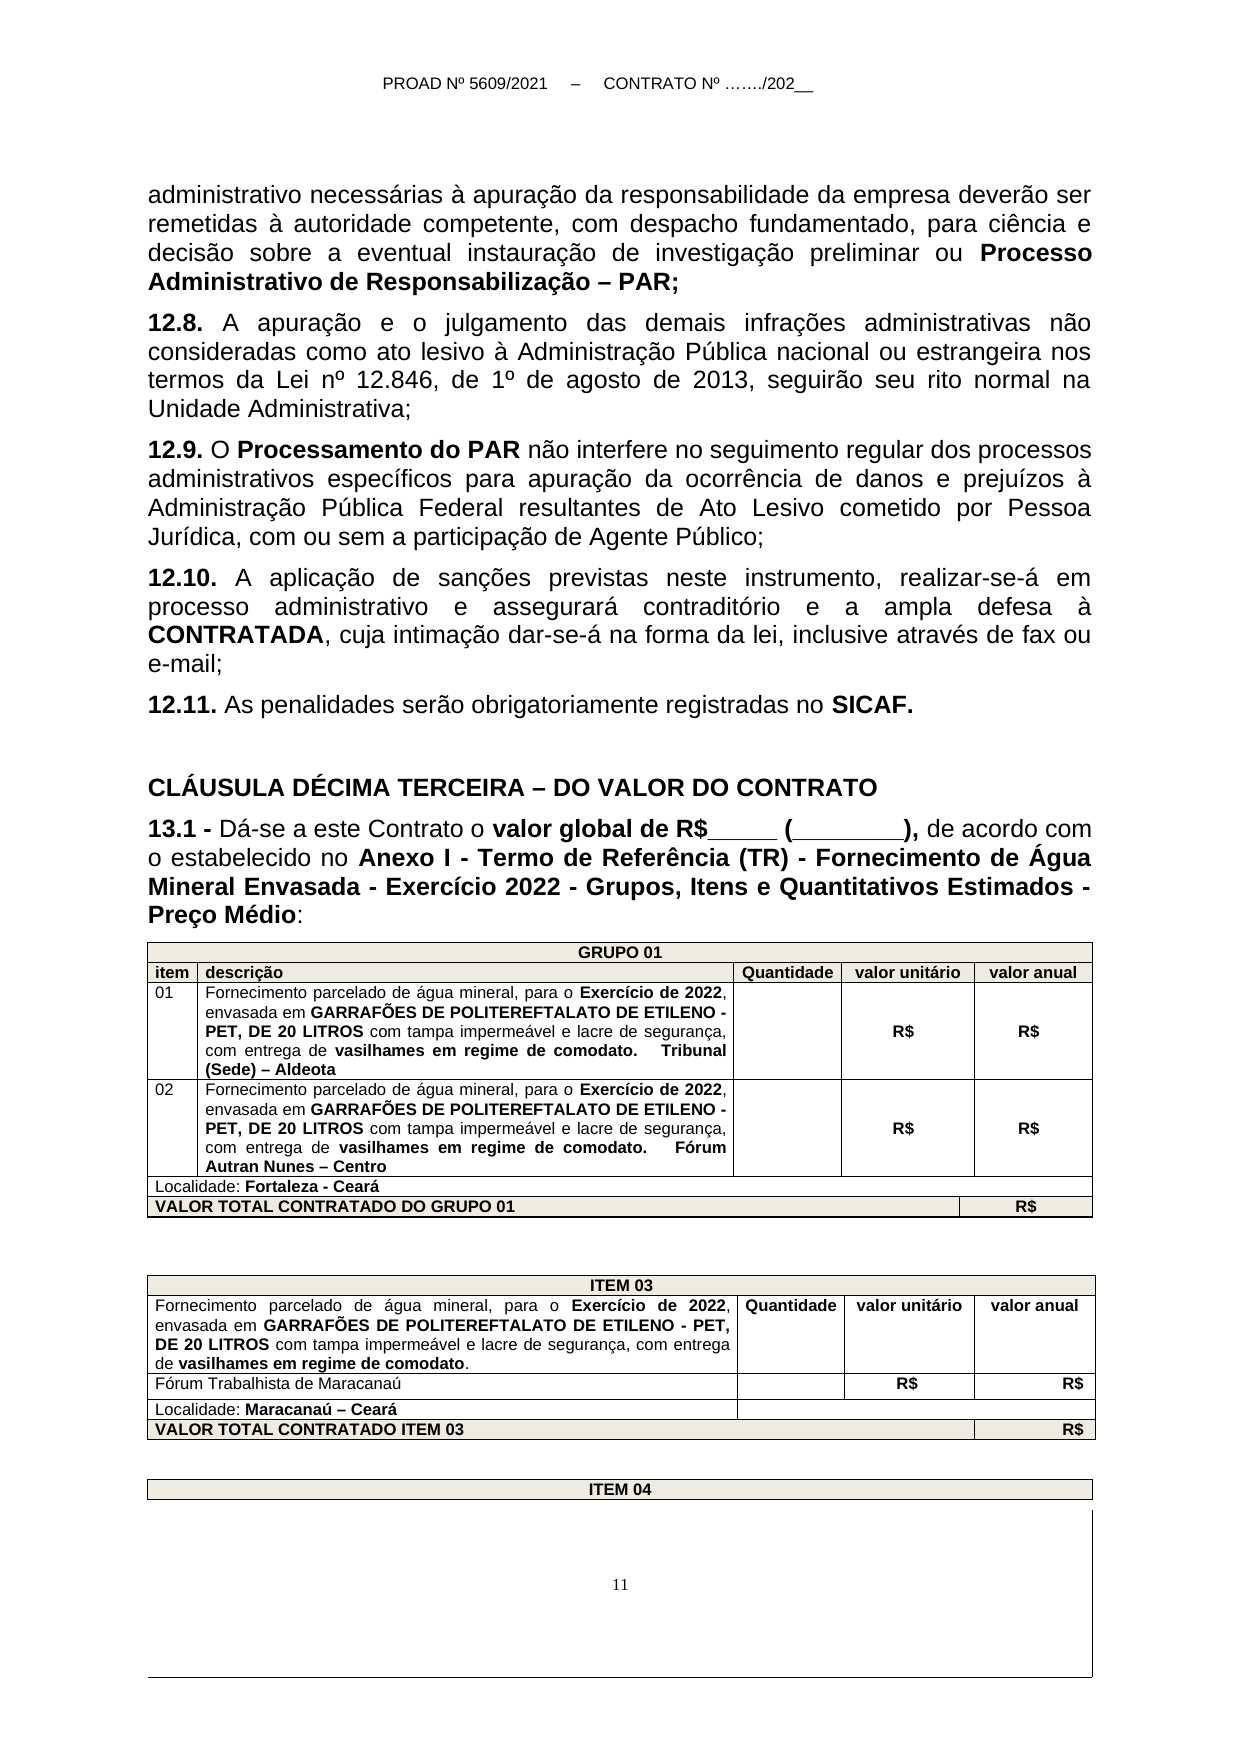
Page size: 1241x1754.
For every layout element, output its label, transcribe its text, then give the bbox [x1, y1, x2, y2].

table_cell Fornecimento parcelado de água mineral, para o Exercício de 2022, envasada em GARRAFÕES DE POLITEREFTALATO DE ETILENO - PET, DE 20 LITROS com tampa impermeável e lacre de segurança, com entrega de vasilhames em regime de comodato. Fórum Autran Nunes – Centro [198, 1080, 733, 1176]
table_cell R$ [842, 983, 974, 1079]
table_cell Fornecimento parcelado de água mineral, para o Exercício de 2022, envasada em GARRAFÕES DE POLITEREFTALATO DE ETILENO - PET, DE 20 LITROS com tampa impermeável e lacre de segurança, com entrega de vasilhames em regime de comodato. [148, 1296, 737, 1373]
table_cell R$ [842, 1080, 974, 1176]
text 12.10. A aplicação de sanções previstas neste instrumento, realizar-se-á em processo administrativo e assegurará contraditório e a ampla defesa à CONTRATADA, cuja intimação dar-se-á na forma da lei, inclusive através de fax ou e-mail; [148, 563, 1092, 678]
table_cell R$ [975, 983, 1092, 1079]
table_cell R$ [960, 1197, 1092, 1216]
table_cell [738, 1374, 844, 1399]
table_cell valor unitário [845, 1296, 974, 1373]
text 13.1 - Dá-se a este Contrato o valor global de R$_____ (________), de acordo com o estabelecido no Anexo I - Termo de Referência (TR) - Fornecimento de Água Mineral Envasada - Exercício 2022 - Grupos, Itens e Quantitativos Estimados - Preço Médio: [148, 814, 1092, 929]
table_cell valor anual [975, 963, 1092, 982]
table_cell valor unitário [842, 963, 974, 982]
table_cell Localidade: Fortaleza - Ceará [148, 1177, 1092, 1196]
table_cell Fornecimento parcelado de água mineral, para o Exercício de 2022, envasada em GARRAFÕES DE POLITEREFTALATO DE ETILENO - PET, DE 20 LITROS com tampa impermeável e lacre de segurança, com entrega de vasilhames em regime de comodato. Tribunal (Sede) – Aldeota [198, 983, 733, 1079]
table_cell Localidade: Maracanaú – Ceará [148, 1400, 737, 1419]
table_cell [738, 1400, 1095, 1419]
text 12.8. A apuração e o julgamento das demais infrações administrativas não consideradas como ato lesivo à Administração Pública nacional ou estrangeira nos termos da Lei nº 12.846, de 1º de agosto de 2013, seguirão seu rito normal na Unidade Administrativa; [148, 308, 1092, 423]
table_cell R$ [975, 1374, 1095, 1399]
table_cell VALOR TOTAL CONTRATADO DO GRUPO 01 [148, 1197, 959, 1216]
table_cell descrição [198, 963, 733, 982]
text 12.11. As penalidades serão obrigatoriamente registradas no SICAF. [148, 691, 1092, 719]
table_cell item [148, 963, 197, 982]
table_cell R$ [845, 1374, 974, 1399]
table_cell valor anual [975, 1296, 1095, 1373]
table_cell Quantidade [734, 963, 841, 982]
table_cell [734, 983, 841, 1079]
table_cell [734, 1080, 841, 1176]
table_cell 02 [148, 1080, 197, 1176]
table_cell Fórum Trabalhista de Maracanaú [148, 1374, 737, 1399]
table_header ITEM 04 [148, 1480, 1092, 1499]
table_cell VALOR TOTAL CONTRATADO ITEM 03 [148, 1420, 974, 1439]
table_cell Quantidade [738, 1296, 844, 1373]
table_cell 01 [148, 983, 197, 1079]
text 12.9. O Processamento do PAR não interfere no seguimento regular dos processos administrativos específicos para apuração da ocorrência de danos e prejuízos à Administração Pública Federal resultantes de Ato Lesivo cometido por Pessoa Jurídica, com ou sem a participação de Agente Público; [148, 436, 1092, 551]
table_header GRUPO 01 [148, 943, 1092, 962]
text CLÁUSULA DÉCIMA TERCEIRA – DO VALOR DO CONTRATO [148, 773, 1092, 802]
table_header ITEM 03 [148, 1276, 1095, 1295]
table_cell R$ [975, 1420, 1095, 1439]
text administrativo necessárias à apuração da responsabilidade da empresa deverão ser remetidas à autoridade competente, com despacho fundamentado, para ciência e decisão sobre a eventual instauração de investigação preliminar ou Processo Administrativo de Responsabilização – PAR; [148, 181, 1092, 296]
table_cell R$ [975, 1080, 1092, 1176]
